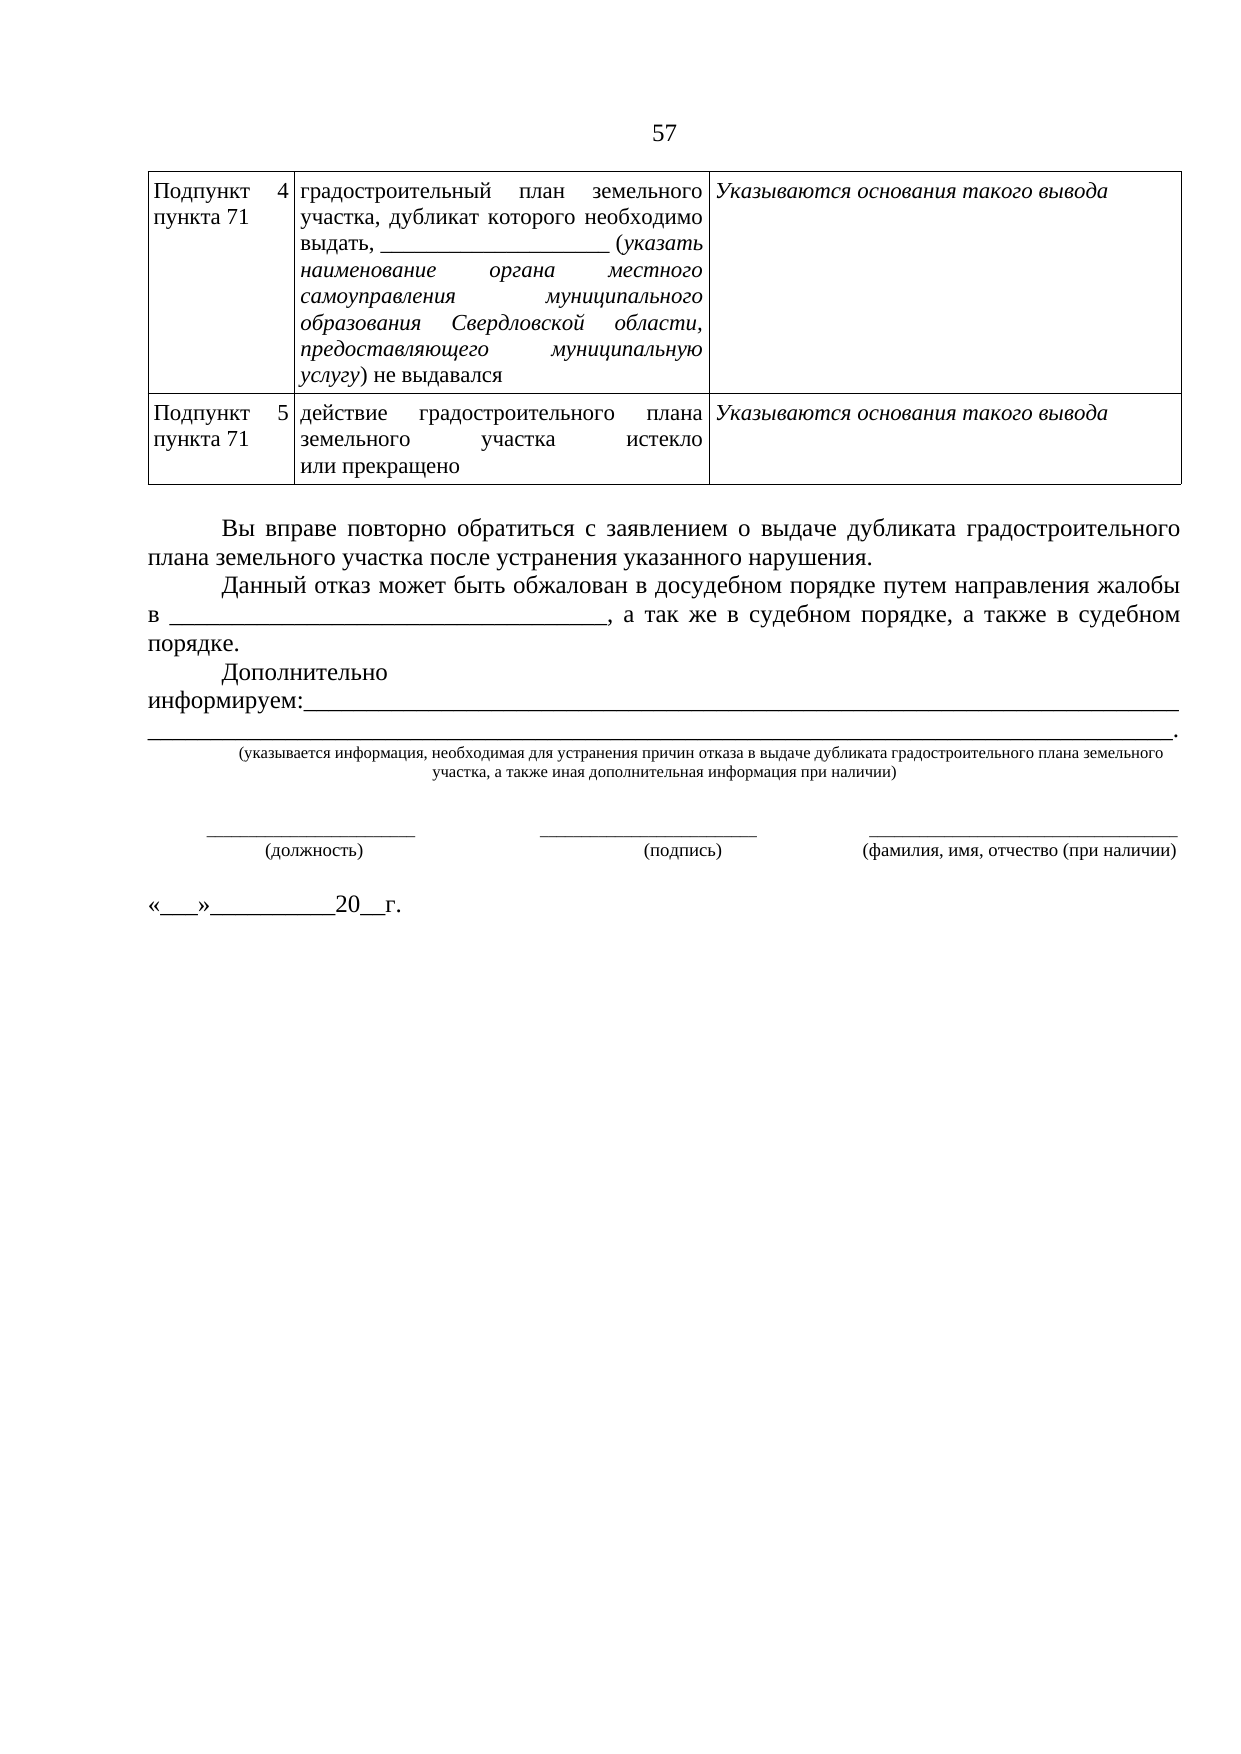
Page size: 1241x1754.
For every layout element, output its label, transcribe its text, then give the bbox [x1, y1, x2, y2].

table_cell Указываются основания такого вывода [710, 172, 1181, 393]
table_cell Указываются основания такого вывода [710, 394, 1181, 484]
text (указывается информация, необходимая для устранения причин отказа в выдаче дубликата градостроительного плана земельного участка, а также иная дополнительная информация при наличии) [148, 743, 1181, 781]
table_cell Подпункт 5 пункта 71 [149, 394, 294, 484]
text _________________________ __________________________ _____________________________________ [148, 819, 1181, 839]
text Вы вправе повторно обратиться с заявлением о выдаче дубликата градостроительного плана земельного участка после устранения указанного нарушения. [148, 513, 1181, 570]
table_cell Подпункт 4 пункта 71 [149, 172, 294, 393]
text (должность) (подпись) (фамилия, имя, отчество (при наличии) [148, 839, 1181, 860]
text «___»__________20__г. [148, 889, 1181, 918]
table_cell действие градостроительного плана земельного участка истекло или прекращено [295, 394, 709, 484]
table_cell градостроительный план земельного участка, дубликат которого необходимо выдать, ____________________ (указать наименование органа местного самоуправления муниципального образования Свердловской области, предоставляющего муниципальную услугу) не выдавался [295, 172, 709, 393]
text Данный отказ может быть обжалован в досудебном порядке путем направления жалобы в ___________________________________, а так же в судебном порядке, а также в судебном порядке. [148, 570, 1181, 657]
text Дополнительно информируем:________________________________________________________________________________________________________________________________________________________. [148, 657, 1181, 743]
